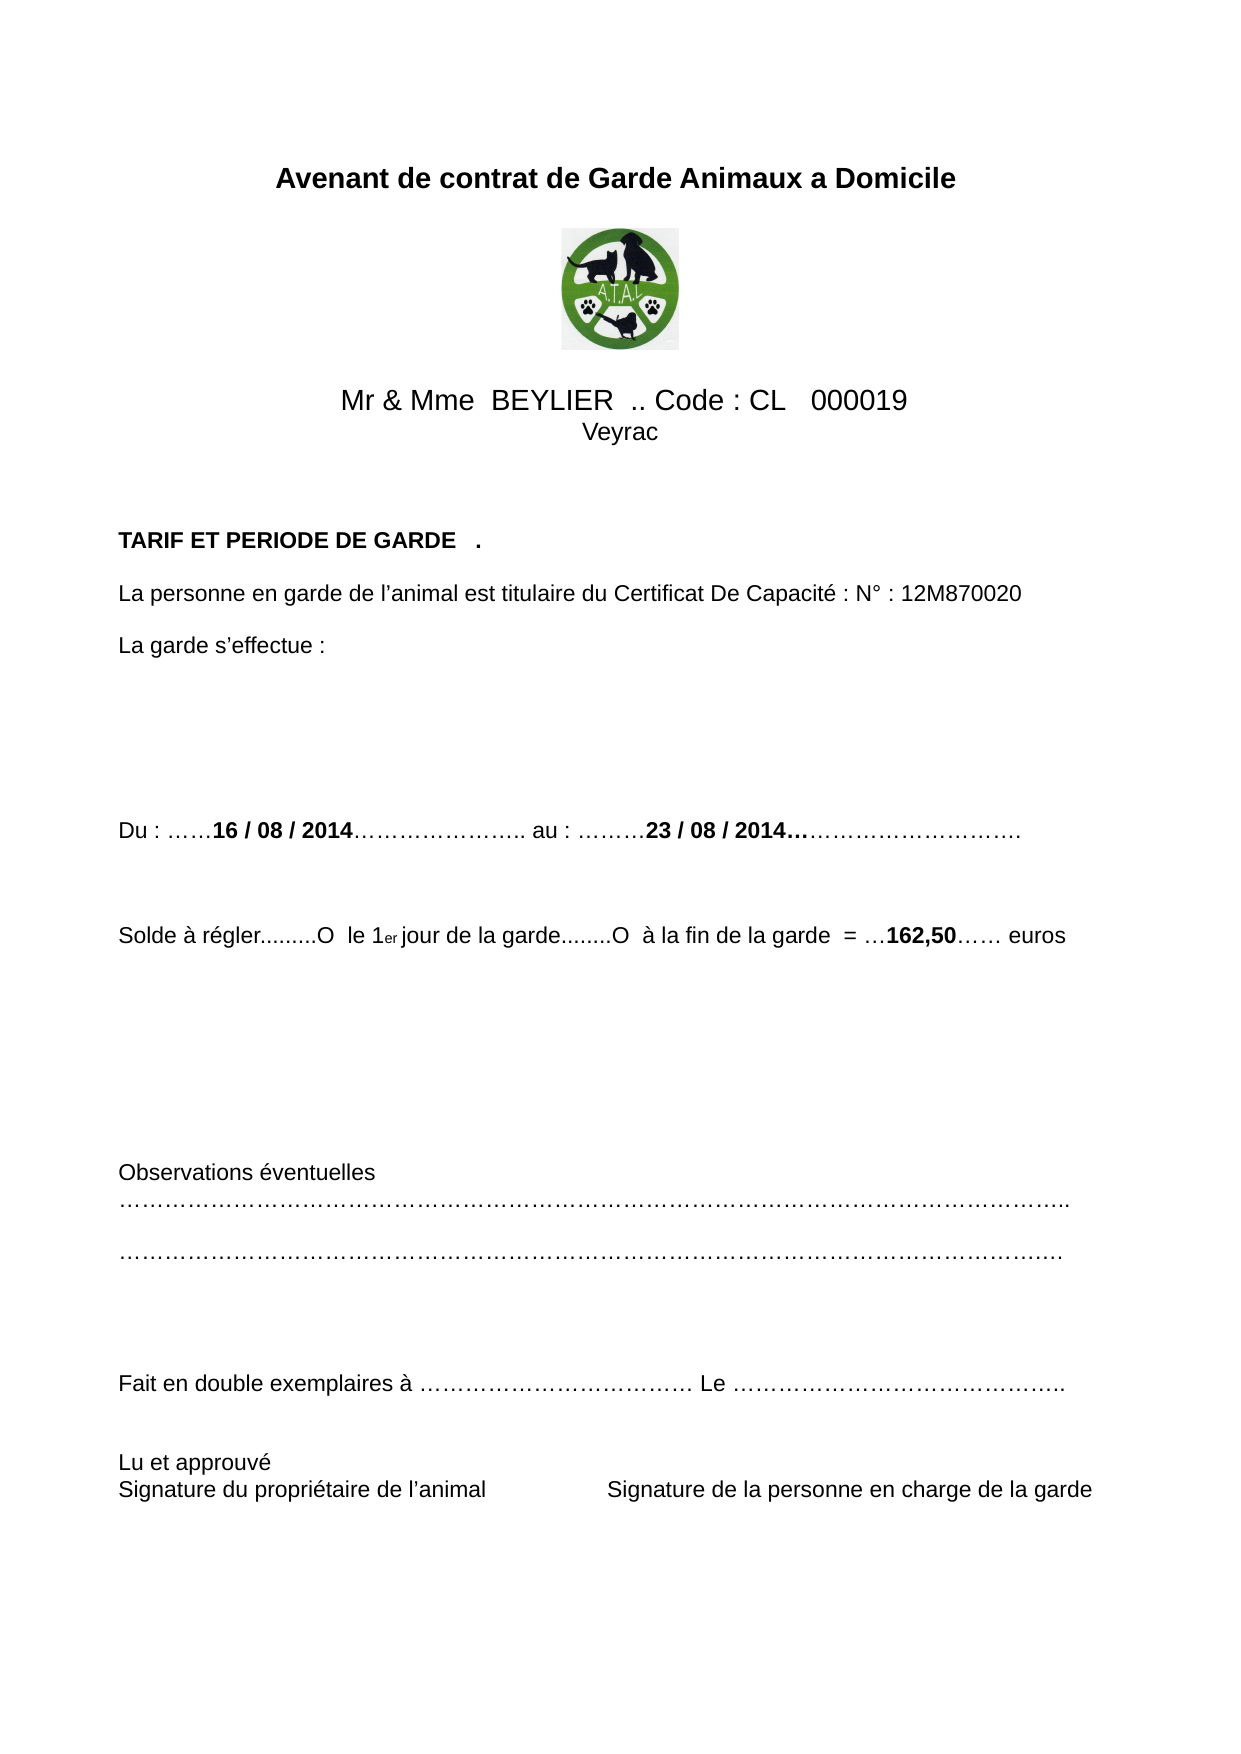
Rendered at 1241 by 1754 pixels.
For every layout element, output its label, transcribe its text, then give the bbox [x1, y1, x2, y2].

text TARIF ET PERIODE DE GARDE . [118, 527, 1122, 553]
text Veyrac [118, 417, 1122, 445]
text Avenant de contrat de Garde Animaux a Domicile [118, 161, 1122, 195]
text Lu et approuvé [118, 1449, 1122, 1476]
text ………………………………………………………………………………………………………….… [118, 1238, 1122, 1265]
text Mr & Mme BEYLIER .. Code : CL 000019 [118, 383, 1122, 417]
text Observations éventuelles [118, 1159, 1122, 1186]
text La personne en garde de l’animal est titulaire du Certificat De Capacité : N° : 12M870020 [118, 579, 1122, 606]
text Signature du propriétaire de l’animal Signature de la personne en charge de la garde [118, 1476, 1122, 1502]
picture [561, 228, 679, 350]
text …………………………………………………………………………………………………………….. [118, 1186, 1122, 1212]
text La garde s’effectue : [118, 632, 1122, 658]
text Fait en double exemplaires à ……………………………… Le …………………………………….. [118, 1370, 1122, 1396]
text Du : ……16 / 08 / 2014………………….. au : ………23 / 08 / 2014…………………………. [118, 817, 1122, 843]
text Solde à régler.........O le 1er jour de la garde........O à la fin de la garde = …162,50…… euros [118, 922, 1122, 948]
